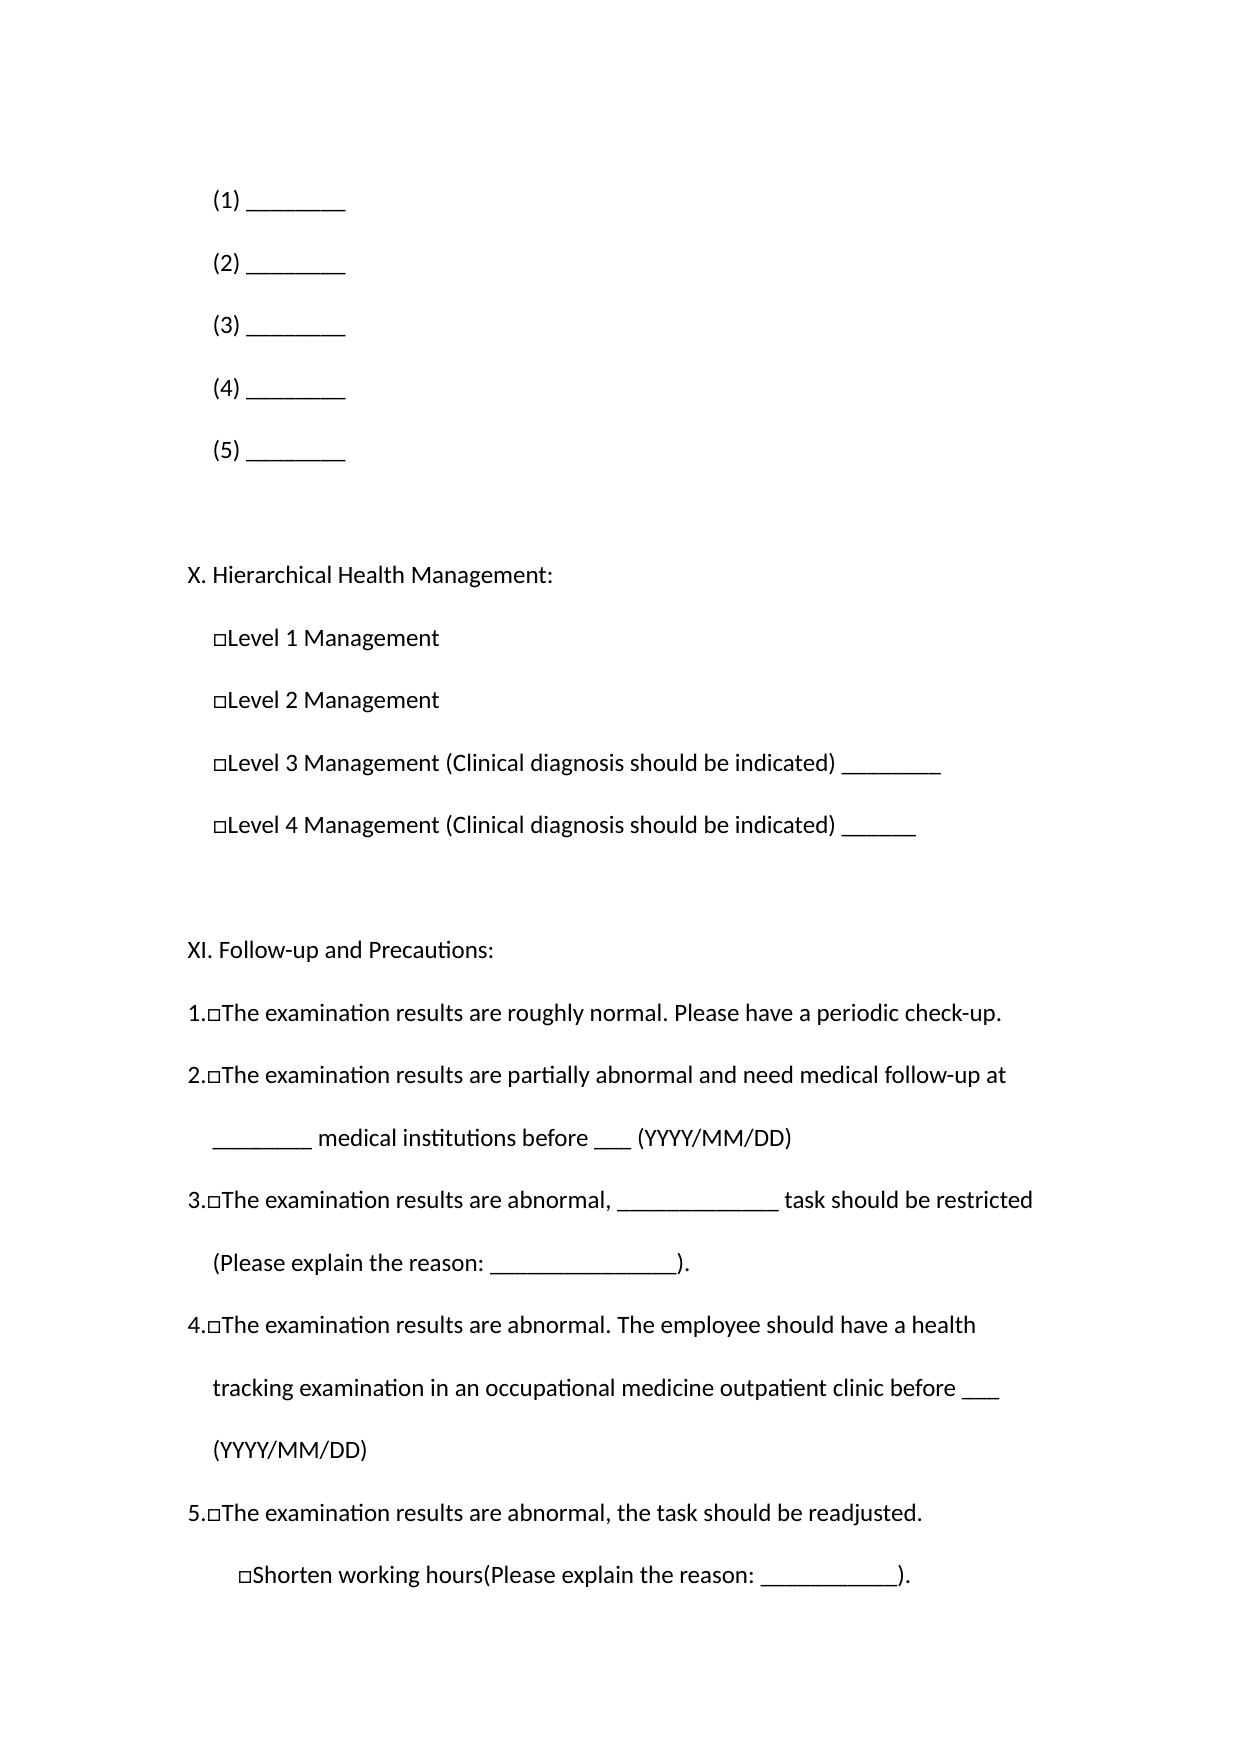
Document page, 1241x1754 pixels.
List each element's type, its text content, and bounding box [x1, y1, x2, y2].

text (YYYY/MM/DD) [187, 1408, 1053, 1471]
text X. Hierarchical Health Management: [187, 533, 1053, 596]
text □Level 3 Management (Clinical diagnosis should be indicated) ________ [187, 721, 1053, 783]
text (4) ________ [187, 346, 1053, 408]
text tracking examination in an occupational medicine outpatient clinic before ___ [187, 1346, 1053, 1408]
text XI. Follow-up and Precautions: [187, 908, 1053, 971]
text (2) ________ [187, 221, 1053, 283]
text (5) ________ [187, 408, 1053, 471]
text □Shorten working hours(Please explain the reason: ___________). [187, 1533, 1053, 1596]
text 5.□The examination results are abnormal, the task should be readjusted. [187, 1471, 1053, 1533]
text 4.□The examination results are abnormal. The employee should have a health [187, 1283, 1053, 1346]
text □Level 2 Management [187, 658, 1053, 721]
text □Level 4 Management (Clinical diagnosis should be indicated) ______ [187, 783, 1053, 846]
text (Please explain the reason: _______________). [187, 1221, 1053, 1283]
text 2.□The examination results are partially abnormal and need medical follow-up at ________ medical institutions before ___ (YYYY/MM/DD) [187, 1033, 1053, 1158]
text (1) ________ [187, 158, 1053, 221]
text 3.□The examination results are abnormal, _____________ task should be restricted [187, 1158, 1053, 1221]
text (3) ________ [187, 283, 1053, 346]
text □Level 1 Management [187, 596, 1053, 658]
text 1.□The examination results are roughly normal. Please have a periodic check-up. [187, 971, 1053, 1033]
